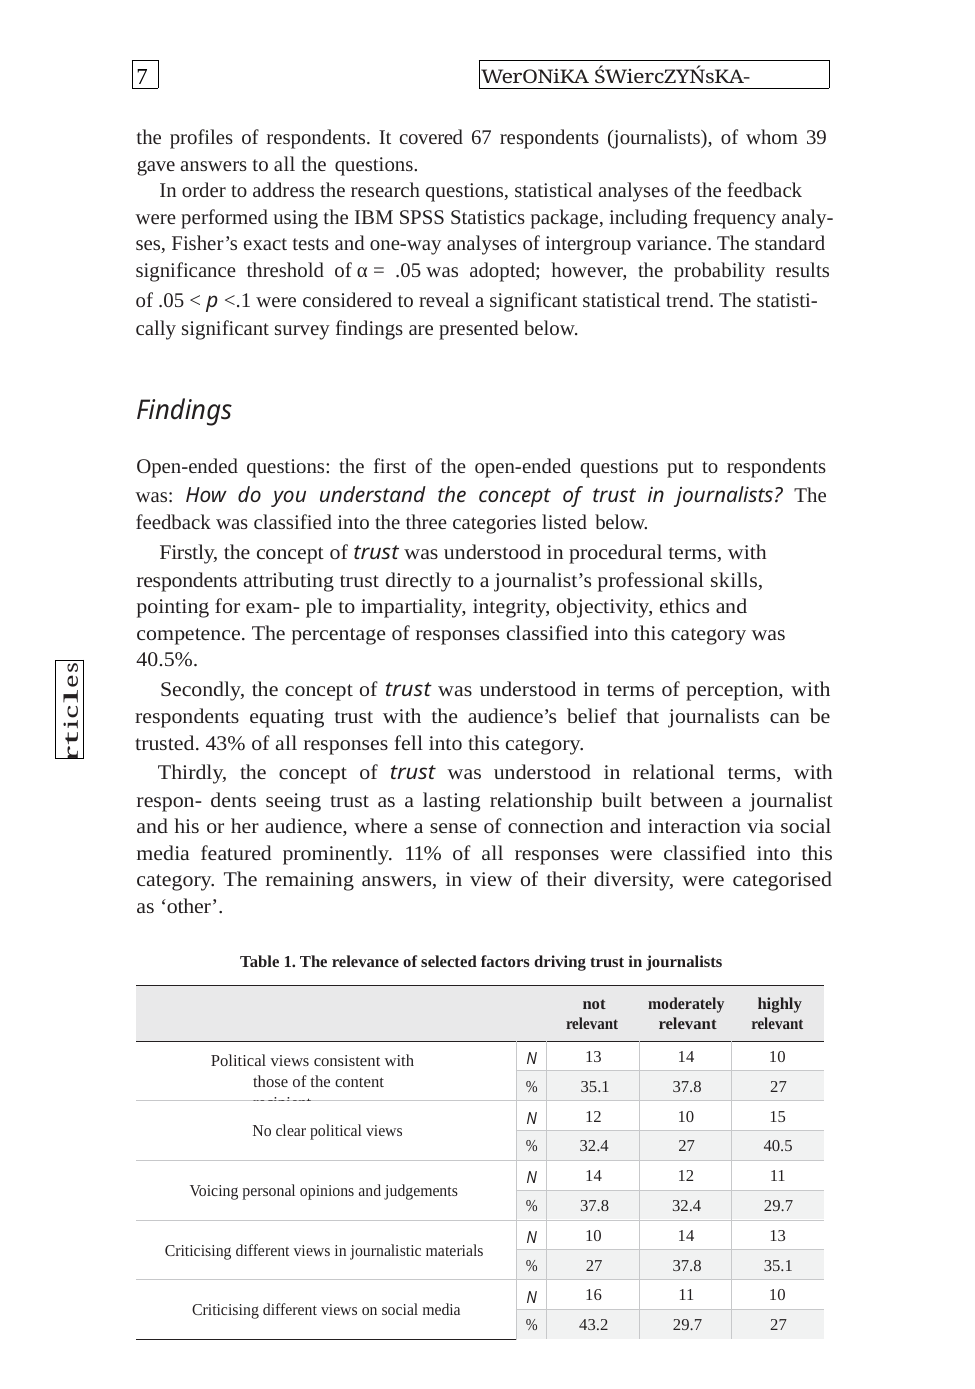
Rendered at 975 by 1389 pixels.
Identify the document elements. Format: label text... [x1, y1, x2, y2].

table_header [516, 986, 547, 1041]
table_header not relevant [547, 986, 639, 1041]
table_cell Political views consistent with those of the content recipient [136, 1042, 516, 1100]
text Open-ended questions: the first of the open-ended questions put to respondents was: How do you understand the concept of trust in journalists? The feedback was classified into the three categories listed below. [135, 454, 827, 534]
table_cell 27 [640, 1131, 731, 1160]
table_cell 16 [547, 1280, 639, 1309]
table_cell 11 [640, 1280, 731, 1309]
table_cell 29.7 [732, 1191, 824, 1219]
text Firstly, the concept of trust was understood in procedural terms, with respondents attributing trust directly to a journalist’s professional skills, pointing for exam- ple to impartiality, integrity, objectivity, ethics and competence. The percentage of responses classified into this category was 40.5%. [136, 537, 833, 671]
table_cell 10 [640, 1101, 731, 1130]
table_cell 12 [640, 1161, 731, 1190]
text Table 1. The relevance of selected factors driving trust in journalists [229, 951, 733, 971]
table_cell 37.8 [640, 1250, 731, 1279]
table_cell 14 [640, 1042, 731, 1070]
table_cell 13 [732, 1221, 824, 1249]
table_cell Criticising different views in journalistic materials [136, 1221, 516, 1279]
table_cell 14 [547, 1161, 639, 1190]
table_cell 35.1 [547, 1071, 639, 1100]
table_cell 12 [547, 1101, 639, 1130]
table_cell 37.8 [547, 1191, 639, 1219]
table_cell No clear political views [136, 1101, 516, 1160]
table_cell % [517, 1131, 546, 1160]
text Secondly, the concept of trust was understood in terms of perception, with respondents equating trust with the audience’s belief that journalists can be trusted. 43% of all responses fell into this category. [135, 674, 831, 754]
table_cell N [517, 1101, 546, 1130]
table_header [136, 986, 516, 1041]
table_cell Criticising different views on social media [136, 1280, 516, 1339]
table_cell 15 [732, 1101, 824, 1130]
subtitle Findings [136, 390, 844, 427]
table_cell 27 [547, 1250, 639, 1279]
table_cell 29.7 [640, 1310, 731, 1339]
table_cell N [517, 1221, 546, 1249]
table_cell % [517, 1191, 546, 1219]
table_header moderately relevant [639, 986, 732, 1041]
table_cell % [517, 1310, 546, 1339]
table_cell % [517, 1250, 546, 1279]
table_cell 40.5 [732, 1131, 824, 1160]
table_cell 27 [732, 1310, 824, 1339]
table_cell 13 [547, 1042, 639, 1070]
table_cell 10 [732, 1042, 824, 1070]
table_header highly relevant [732, 986, 824, 1041]
table_cell 35.1 [732, 1250, 824, 1279]
table_cell 10 [547, 1221, 639, 1249]
table_cell N [517, 1161, 546, 1190]
table_cell 10 [732, 1280, 824, 1309]
table_cell N [517, 1042, 546, 1070]
table_cell 27 [732, 1071, 824, 1100]
table_cell 32.4 [640, 1191, 731, 1219]
table_cell 11 [732, 1161, 824, 1190]
table_cell Voicing personal opinions and judgements [136, 1161, 516, 1219]
table_cell % [517, 1071, 546, 1100]
table_cell 37.8 [640, 1071, 731, 1100]
table_cell 32.4 [547, 1131, 639, 1160]
text In order to address the research questions, statistical analyses of the feedback were performed using the IBM SPSS Statistics package, including frequency analy- ses, Fisher’s exact tests and one-way analyses of intergroup variance. The standard significance threshold of α = .05 was adopted; however, the probability results of .05 < p <.1 were considered to reveal a significant statistical trend. The statisti- cally significant survey findings are presented below. [135, 178, 839, 339]
text Thirdly, the concept of trust was understood in relational terms, with respon- dents seeing trust as a lasting relationship built between a journalist and his or her audience, where a sense of connection and interaction via social media featured prominently. 11% of all responses were classified into this category. The remaining answers, in view of their diversity, were categorised as ‘other’. [136, 757, 833, 918]
table_cell N [517, 1280, 546, 1309]
table_cell 14 [640, 1221, 731, 1249]
text Articles [58, 663, 83, 758]
table_cell 43.2 [547, 1310, 639, 1339]
text the profiles of respondents. It covered 67 respondents (journalists), of whom 39 gave answers to all the questions. [136, 125, 827, 176]
